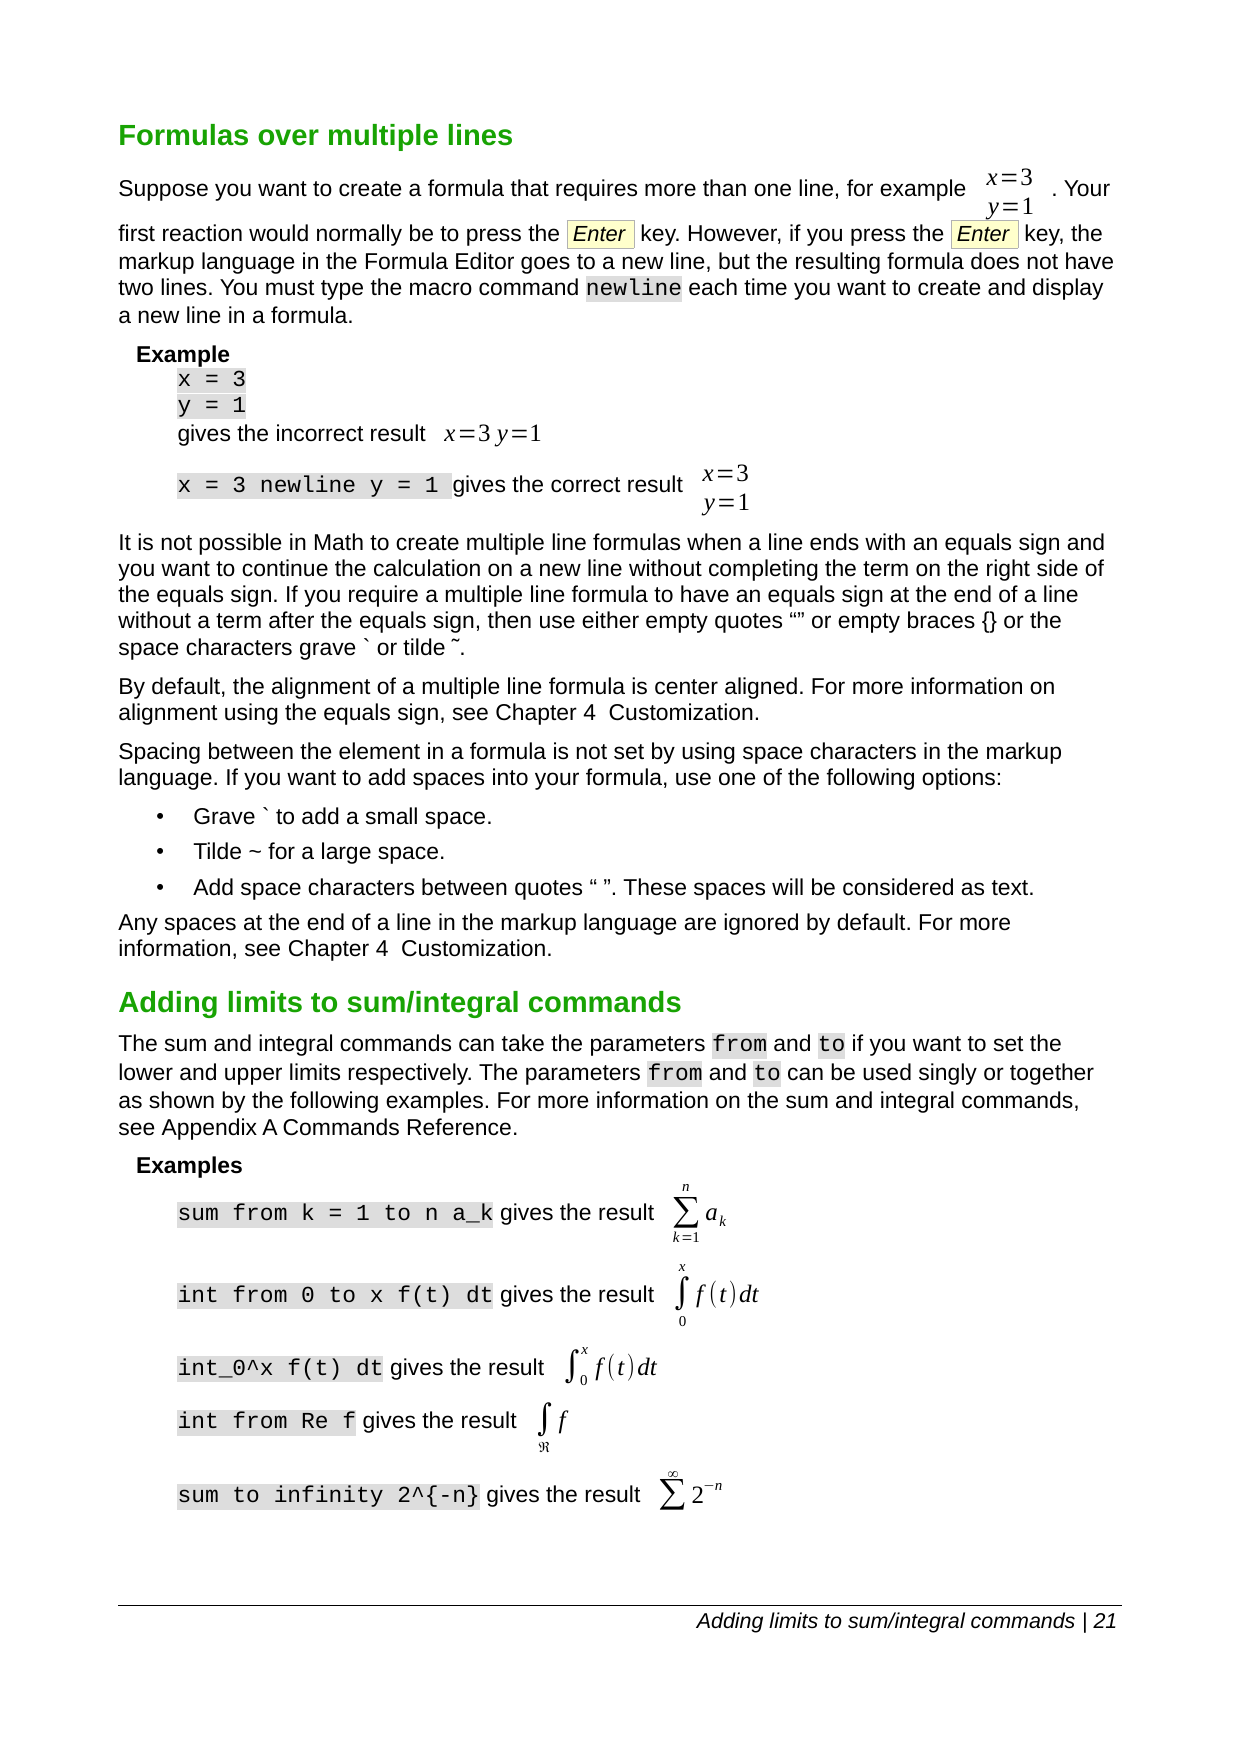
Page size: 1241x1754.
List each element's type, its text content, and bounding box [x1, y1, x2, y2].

text x = 3 y = 1 gives the incorrect result [177, 367, 1122, 447]
text Examples [136, 1152, 1122, 1179]
text x = 3 newline y = 1 gives the correct result [177, 459, 1122, 516]
subtitle Formulas over multiple lines [118, 118, 1122, 152]
text sum to infinity 2^{-n} gives the result [177, 1470, 1122, 1512]
text int from Re f gives the result [177, 1401, 1122, 1457]
text By default, the alignment of a multiple line formula is center aligned. For more information on alignment using the equals sign, see Chapter 4 Customization. [118, 673, 1122, 725]
list Grave ` to add a small space. [156, 803, 1122, 829]
text Example [136, 341, 1122, 367]
text Any spaces at the end of a line in the markup language are ignored by default. For more information, see Chapter 4 Customization. [118, 909, 1122, 961]
text The sum and integral commands can take the parameters from and to if you want to set the lower and upper limits respectively. The parameters from and to can be used singly or together as shown by the following examples. For more information on the sum and integral commands, see Appendix A Commands Reference. [118, 1030, 1122, 1140]
text Spacing between the element in a formula is not set by using space characters in the markup language. If you want to add spaces into your formula, use one of the following options: [118, 738, 1122, 791]
text sum from k = 1 to n a_k gives the result [177, 1179, 1122, 1246]
subtitle Adding limits to sum/integral commands [118, 985, 1122, 1019]
list Tilde ~ for a large space. [156, 838, 1122, 865]
text It is not possible in Math to create multiple line formulas when a line ends with an equals sign and you want to continue the calculation on a new line without completing the term on the right side of the equals sign. If you require a multiple line formula to have an equals sign at the end of a line without a term after the equals sign, then use either empty quotes “” or empty braces {} or the space characters grave ` or tilde ˜. [118, 528, 1122, 660]
list Add space characters between quotes “ ”. These spaces will be considered as text. [156, 873, 1122, 900]
text Suppose you want to create a formula that requires more than one line, for example. Your first reaction would normally be to press the Enter key. However, if you press the Enter key, the markup language in the Formula Editor goes to a new line, but the resulting formula does not have two lines. You must type the macro command newline each time you want to create and display a new line in a formula. [118, 163, 1122, 329]
text int from 0 to x f(t) dt gives the result [177, 1258, 1122, 1329]
text int_0^x f(t) dt gives the result [177, 1342, 1122, 1389]
